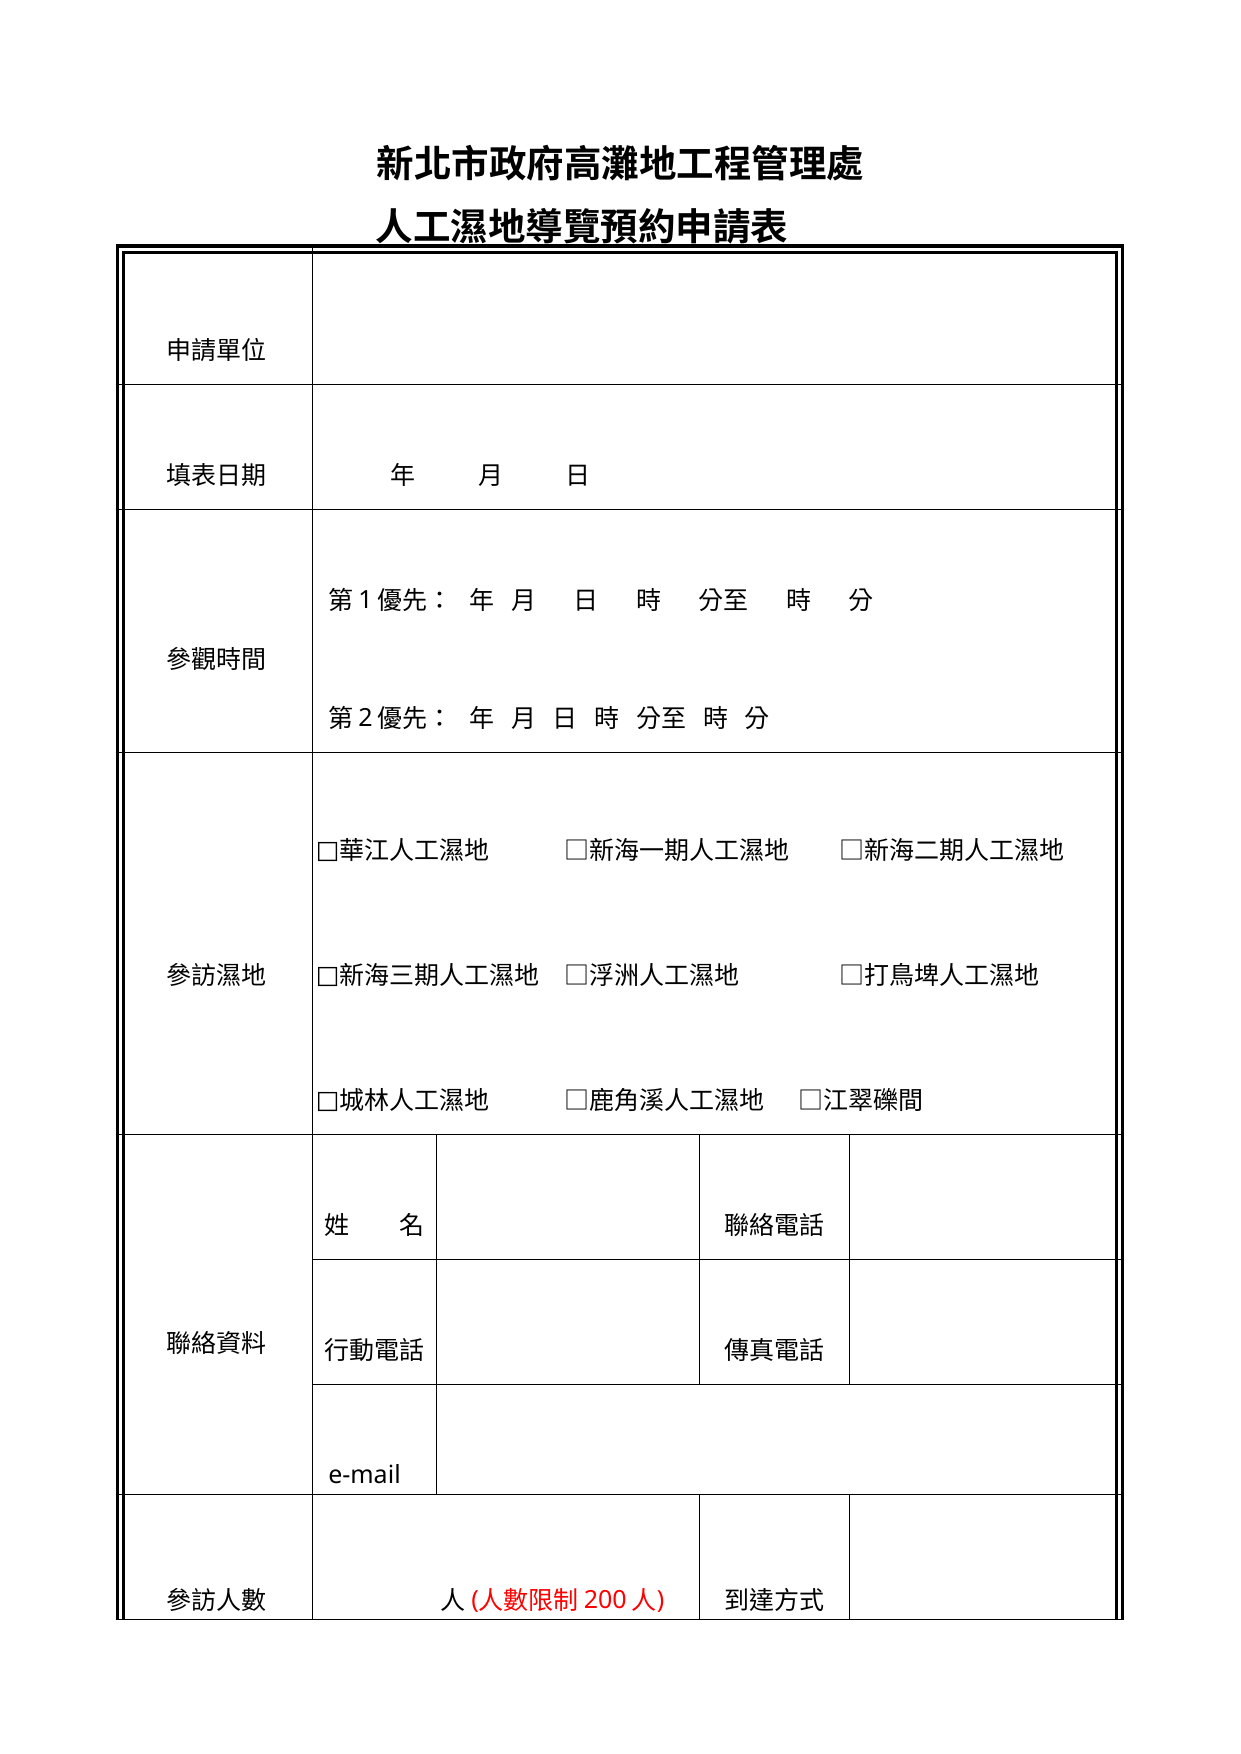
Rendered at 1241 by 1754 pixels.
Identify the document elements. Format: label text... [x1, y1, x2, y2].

table_cell [850, 1135, 1115, 1259]
table_cell [850, 1260, 1115, 1384]
table_cell e-mail [313, 1385, 436, 1494]
table_cell 填表日期 [125, 385, 312, 509]
table_cell [437, 1135, 699, 1259]
table_cell 參訪濕地 [125, 753, 312, 1134]
table_cell 聯絡電話 [700, 1135, 849, 1259]
table_cell 聯絡資料 [125, 1135, 312, 1494]
table_cell 年 月 日 [313, 385, 1115, 509]
table_header [313, 254, 1115, 384]
table_header 申請單位 [120, 248, 312, 384]
table_cell □華江人工濕地 □新海一期人工濕地 □新海二期人工濕地 □新海三期人工濕地 □浮洲人工濕地 □打鳥埤人工濕地 □城林人工濕地 □鹿角溪人工濕地 □江翠礫間 [313, 753, 1115, 1134]
table_cell 行動電話 [313, 1260, 436, 1384]
table_cell 參觀時間 [125, 510, 312, 752]
table_header [313, 248, 1120, 384]
table_cell 第1優先： 年 月 日 時 分至 時 分 第2優先： 年 月 日 時 分至 時 分 [313, 510, 1115, 752]
table_cell 到達方式 [700, 1495, 849, 1619]
table_cell 人 (人數限制200人) [313, 1495, 699, 1619]
table_cell [850, 1495, 1115, 1619]
table_cell 姓 名 [313, 1135, 436, 1259]
text 新北市政府高灘地工程管理處 [118, 119, 1122, 182]
table_cell 傳真電話 [700, 1260, 849, 1384]
table_cell [437, 1260, 699, 1384]
table_cell 參訪人數 [125, 1495, 312, 1619]
table_cell [437, 1385, 1115, 1494]
text 人工濕地導覽預約申請表 [118, 182, 1122, 244]
